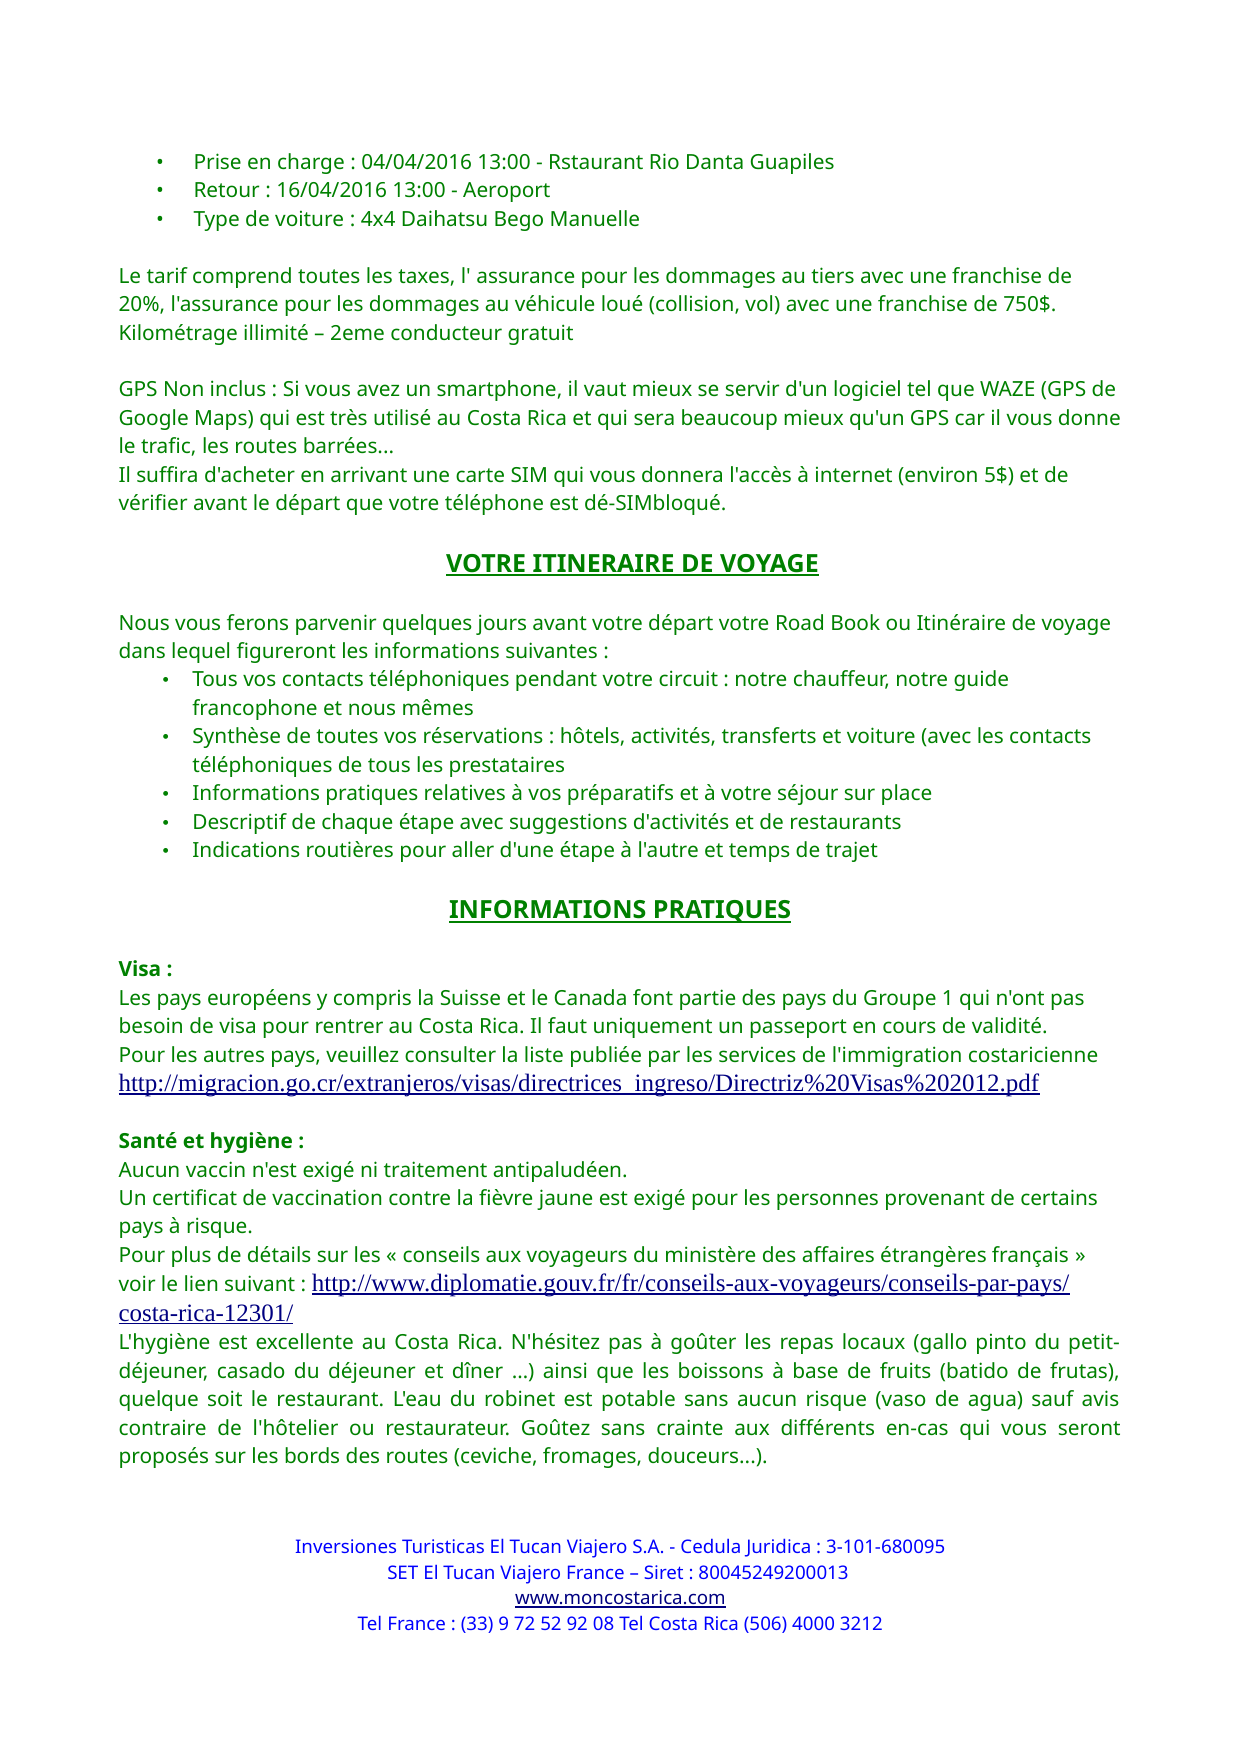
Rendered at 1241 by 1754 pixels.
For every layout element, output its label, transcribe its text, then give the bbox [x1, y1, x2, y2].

text Kilométrage illimité – 2eme conducteur gratuit [118, 318, 1122, 346]
text Pour les autres pays, veuillez consulter la liste publiée par les services de l'immigration costaricienne [118, 1040, 1122, 1068]
text [118, 1469, 1122, 1498]
list Indications routières pour aller d'une étape à l'autre et temps de trajet [162, 835, 1122, 864]
text L'hygiène est excellente au Costa Rica. N'hésitez pas à goûter les repas locaux (gallo pinto du petit-déjeuner, casado du déjeuner et dîner …) ainsi que les boissons à base de fruits (batido de frutas), quelque soit le restaurant. L'eau du robinet est potable sans aucun risque (vaso de agua) sauf avis contraire de l'hôtelier ou restaurateur. Goûtez sans crainte aux différents en-cas qui vous seront proposés sur les bords des routes (ceviche, fromages, douceurs...). [118, 1327, 1122, 1469]
text Pour plus de détails sur les « conseils aux voyageurs du ministère des affaires étrangères français » voir le lien suivant : http://www.diplomatie.gouv.fr/fr/conseils-aux-voyageurs/conseils-par-pays/costa-rica-12301/ [118, 1240, 1122, 1327]
text Santé et hygiène : Aucun vaccin n'est exigé ni traitement antipaludéen. [118, 1126, 1122, 1183]
list Tous vos contacts téléphoniques pendant votre circuit : notre chauffeur, notre guide francophone et nous mêmes [162, 664, 1122, 721]
text http://migracion.go.cr/extranjeros/visas/directrices_ingreso/Directriz%20Visas%202012.pdf [118, 1068, 1122, 1098]
text Un certificat de vaccination contre la fièvre jaune est exigé pour les personnes provenant de certains pays à risque. [118, 1183, 1122, 1240]
text Visa : [118, 954, 1122, 983]
list Descriptif de chaque étape avec suggestions d'activités et de restaurants [162, 807, 1122, 835]
text Les pays européens y compris la Suisse et le Canada font partie des pays du Groupe 1 qui n'ont pas besoin de visa pour rentrer au Costa Rica. Il faut uniquement un passeport en cours de validité. [118, 983, 1122, 1040]
list Type de voiture : 4x4 Daihatsu Bego Manuelle [156, 204, 1122, 232]
text VOTRE ITINERAIRE DE VOYAGE [118, 545, 1146, 579]
text GPS Non inclus : Si vous avez un smartphone, il vaut mieux se servir d'un logiciel tel que WAZE (GPS de Google Maps) qui est très utilisé au Costa Rica et qui sera beaucoup mieux qu'un GPS car il vous donne le trafic, les routes barrées... Il suffira d'acheter en arrivant une carte SIM qui vous donnera l'accès à internet (environ 5$) et de vérifier avant le départ que votre téléphone est dé-SIMbloqué. [118, 374, 1122, 517]
text Le tarif comprend toutes les taxes, l' assurance pour les dommages au tiers avec une franchise de 20%, l'assurance pour les dommages au véhicule loué (collision, vol) avec une franchise de 750$. [118, 261, 1122, 318]
list Synthèse de toutes vos réservations : hôtels, activités, transferts et voiture (avec les contacts téléphoniques de tous les prestataires [162, 721, 1122, 778]
list Prise en charge : 04/04/2016 13:00 - Rstaurant Rio Danta Guapiles [156, 147, 1122, 175]
list Retour : 16/04/2016 13:00 - Aeroport [156, 175, 1122, 204]
list Informations pratiques relatives à vos préparatifs et à votre séjour sur place [162, 778, 1122, 807]
text INFORMATIONS PRATIQUES [118, 892, 1122, 926]
text Nous vous ferons parvenir quelques jours avant votre départ votre Road Book ou Itinéraire de voyage dans lequel figureront les informations suivantes : [118, 608, 1146, 664]
